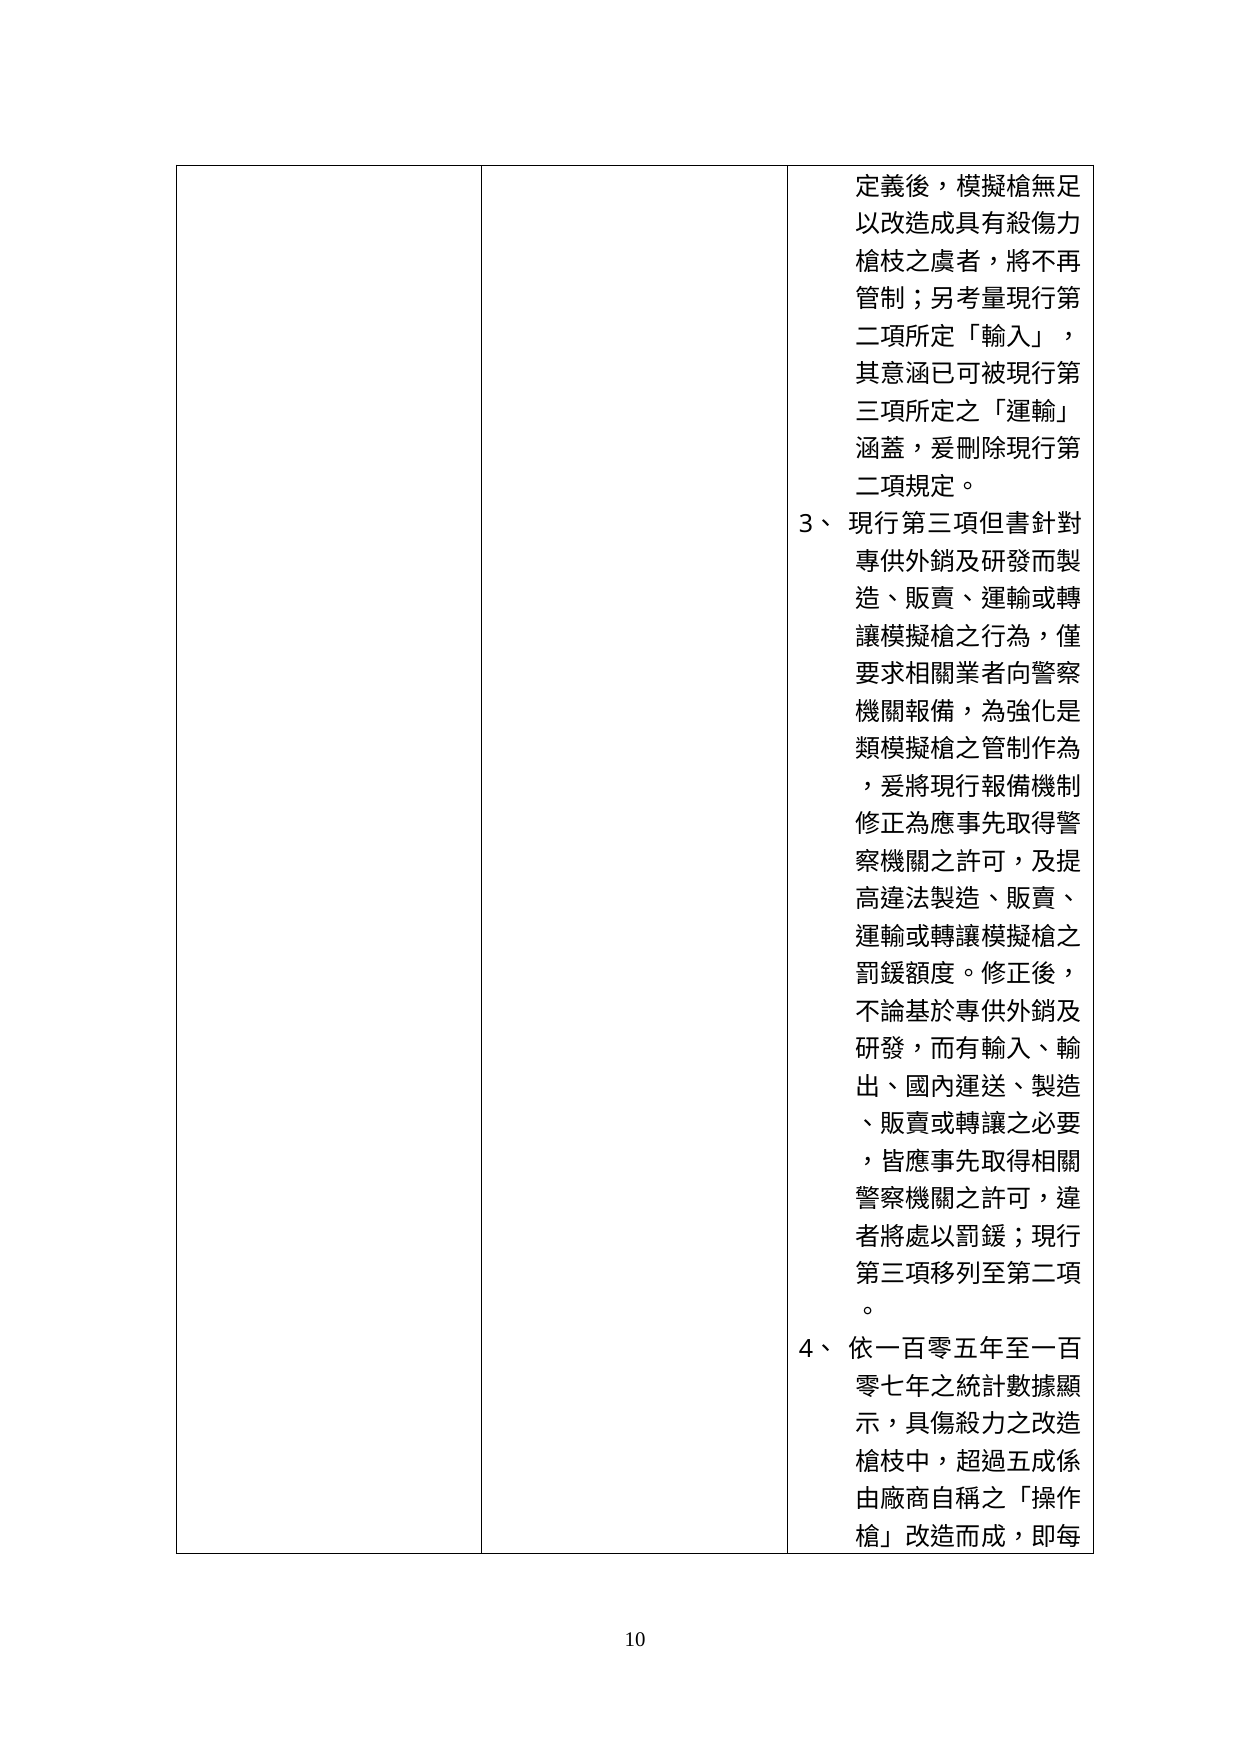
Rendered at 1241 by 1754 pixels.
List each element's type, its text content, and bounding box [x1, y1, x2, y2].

table_cell 第二十條之一 具類似真槍之外型、構造、材質及火藥式擊發機構裝置，且足以改造成具有殺傷力者，為模擬槍，由中央主管機關會同中央目的事業主管機關公告查禁。 製造、販賣、運輸或轉讓前項公告查禁之模擬槍者，處新臺幣一百五十萬元以下罰鍰；其情節重大者，得併命停止營業或勒令歇業。但專供外銷及研發並事先取得警察機關之許可者，不在此限。 出租、出借、持有、寄藏或意圖販賣而陳列第一項公告查禁之模擬槍者，處新臺幣十萬元以下罰鍰。 改造第一項公告查禁之模擬槍可供發射金屬或子彈，未具殺傷力者，處新臺幣二十萬元以下罰鍰。 警察機關為查察第一項公告查禁之模擬槍，得依法派員進入模擬槍製造、儲存或販賣場所，並應會同目的事業主管機關就其零組件、成品、半成品、各種簿冊及其他必要之物件實施檢查，並得詢問關係人及命提供必要之資料。 前項規定之檢查人員於執行檢查任務時，應主動出示執行職務之證明文件，並不得妨礙該場所正常業務之進行。 規避、妨礙或拒絕第五項之檢查、詢問或提供資料者，處新臺幣二十萬元以上五十萬元以下罰鍰，並得按次處罰及強制執行檢查。 公告查禁前已持有第一項模擬槍之人民或團體，應自公告查禁之日起六個月內，向警察機關報備。於期限內完成報備者，其持有之行為不罰。 第一項公告查禁之模擬槍，不問屬於何人所有，沒入之。但有第二項但書或前項情形者，不在此限。 第二項但書許可之申請程序、應備文件、條件、期限、廢止與第五項檢查之程序及其他應遵行事項之辦法，由中央主管機關會同中央目的事業主管機關定之。 [177, 166, 481, 1553]
table_cell 第一項修正如下： 國內部分廠商意圖規避關於模擬槍須具備打擊底火之要件，製造形式及材質類似真槍之玩具槍商品，並自稱為「操作槍」，而以一般商品型態流通於實體店面或網路商城間，使不法分子可輕易購買取得，且以簡易機具即可將「操作槍」改造成具殺傷力之火藥式槍枝，取得成本遠低於購買制式槍枝，導致「操作槍」成為改造槍枝之主要基材。為正本清源並避免產生管制漏洞，爰第一項維持現行應同時具備類似真槍之外型、構造及材質之要件，並參酌日本「銃砲刀劍類所持等取締法」第二十二條之三之規定，將現行應具備打擊底火之要件，修正為具類似真槍之火藥式擊發機構裝置，使模擬槍之定義範圍包括槍枝具有類似槍機、撞針、擊錘等擊發機構或預留有槍機安裝空間等機構，除將操作槍納入管制外，並明確排除經濟部一百零六年十二月二十六日公告修訂中華民國國家標準「CNS12775」所定義之低動能遊戲用槍，以降低非法改造槍枝出現之可能性，並保障合法之商業經營，進而達成兼顧社會治安及人民權益之目的。 現行第一項規定將模擬槍區分為一般模擬槍及足以改造成具有殺傷力而經公告查禁之模擬槍，鑒於本條例屬管制性法律，若模擬槍無足以改造成具有殺傷力槍枝之虞，不宜規定於本條例，爰修正第一項，將模擬槍限於足以改造成具有殺傷力者，並予全面公告查禁。另模擬槍認定有疑義時，中央主管機關得召集相關機關及專家學者，共同組成查禁模擬槍審議小組，進行審議認定，併予說明。 第一項修正模擬槍之定義後，模擬槍無足以改造成具有殺傷力槍枝之虞者，將不再管制；另考量現行第二項所定「輸入」，其意涵已可被現行第三項所定之「運輸」涵蓋，爰刪除現行第二項規定。 現行第三項但書針對專供外銷及研發而製造、販賣、運輸或轉讓模擬槍之行為，僅要求相關業者向警察機關報備，為強化是類模擬槍之管制作為，爰將現行報備機制修正為應事先取得警察機關之許可，及提高違法製造、販賣、運輸或轉讓模擬槍之罰鍰額度。修正後，不論基於專供外銷及研發，而有輸入、輸出、國內運送、製造、販賣或轉讓之必要，皆應事先取得相關警察機關之許可，違者將處以罰鍰；現行第三項移列至第二項。 依一百零五年至一百零七年之統計數據顯示，具傷殺力之改造槍枝中，超過五成係由廠商自稱之「操作槍」改造而成，即每查獲二枝改造槍枝，即有一枝係由「操作槍」改造而來。因改造槍枝用以犯罪之機率甚高，將嚴重危害社會治安，為有效遏止改造模擬槍行為，以確保社會大眾之生命、身體、自由及財產等權利，爰提高現行第四項及第五項規定之罰鍰額度，並分別移列至第三項及第四項。 檢查人員自行檢查與要求業者主動提供必要資料之態樣不盡相同，為避免產生爭議，爰參考土壤及地下水污染整治法第二十八條第五項規定，於現行第六項增訂檢查人員得命令相關業者提供必要資料之權限，並酌作文字修正，移列至第五項。 現行第七項規定檢查人員於執行檢查任務時，應主動出示身分證件，參考行政罰法第三十三條規定之文字，將出示「身分證件」修正為出示「執行職務之證明文件」，並移列至第六項。 現行第八項僅對規避、妨礙或拒絕現行第六項所定檢查或提供資料者，定有相關處罰規定，為符合現行第六項亦有規定以「詢問」關係人為行政調查手段，爰增訂規避、妨礙或拒絕詢問之處罰規定，並移列至第七項。 為利人民及執法人員遵循，第二項但書許可之申請程序、應備文件、條件、期限、廢止與第五項檢查之程序及其他應遵行事項，有具體明定之必要，爰增訂第十項，授權由中央主管機關會同中央目的事業主管機關訂定辦法規範，以利管理。 現行第九項內容未修正，移列至第八項；現行第十項酌作文字修正，移列至第九項。 [788, 166, 1093, 1553]
table_cell 第二十條之一 具打擊底火且外型、構造、材質類似真槍者，為模擬槍。模擬槍，足以改造成具有殺傷力之槍枝者，由中央主管機關會同目的事業主管機關公告查禁。 模擬槍之輸入，應先取得內政部警政署之同意文件。 製造、販賣、運輸或轉讓第一項公告查禁之模擬槍者，處新臺幣五十萬元以下罰鍰；其情節重大者，得併命其停止營業或勒令歇業。但專供外銷及研發並向警察機關報備者，不在此限。 出租、出借、持有、寄藏或意圖販賣而陳列第一項公告查禁之模擬槍者，處新臺幣三萬元以下罰鍰。 改造模擬槍可供發射金屬或子彈，未具殺傷力者，處新臺幣十萬元以下罰鍰。 警察機關為查察經公告查禁之模擬槍，得依法派員進入模擬槍製造、儲存或販賣場所，並應會同目的事業主管機關就其零組件、成品、半成品、各種簿冊及其他必要之物件實施檢查，並得詢問關係人。 前項規定之檢查人員於執行檢查任務時，應主動出示身分證件，並不得妨礙該場所正常業務之進行。 規避、妨礙或拒絕第六項之檢查或提供資料者，處新臺幣二十萬元以上五十萬元以下罰鍰，並得按次處罰及強制執行檢查。 公告查禁前已持有第一項模擬槍之人民或團體，應自公告查禁之日起六個月內，向警察機關報備。於期限內完成報備者，其持有之行為不罰。 第一項公告查禁之模擬槍，不問屬於何人所有，沒入之。但專供外銷及研發並向警察機關報備或前項情形者，不在此限。 [482, 166, 787, 1553]
